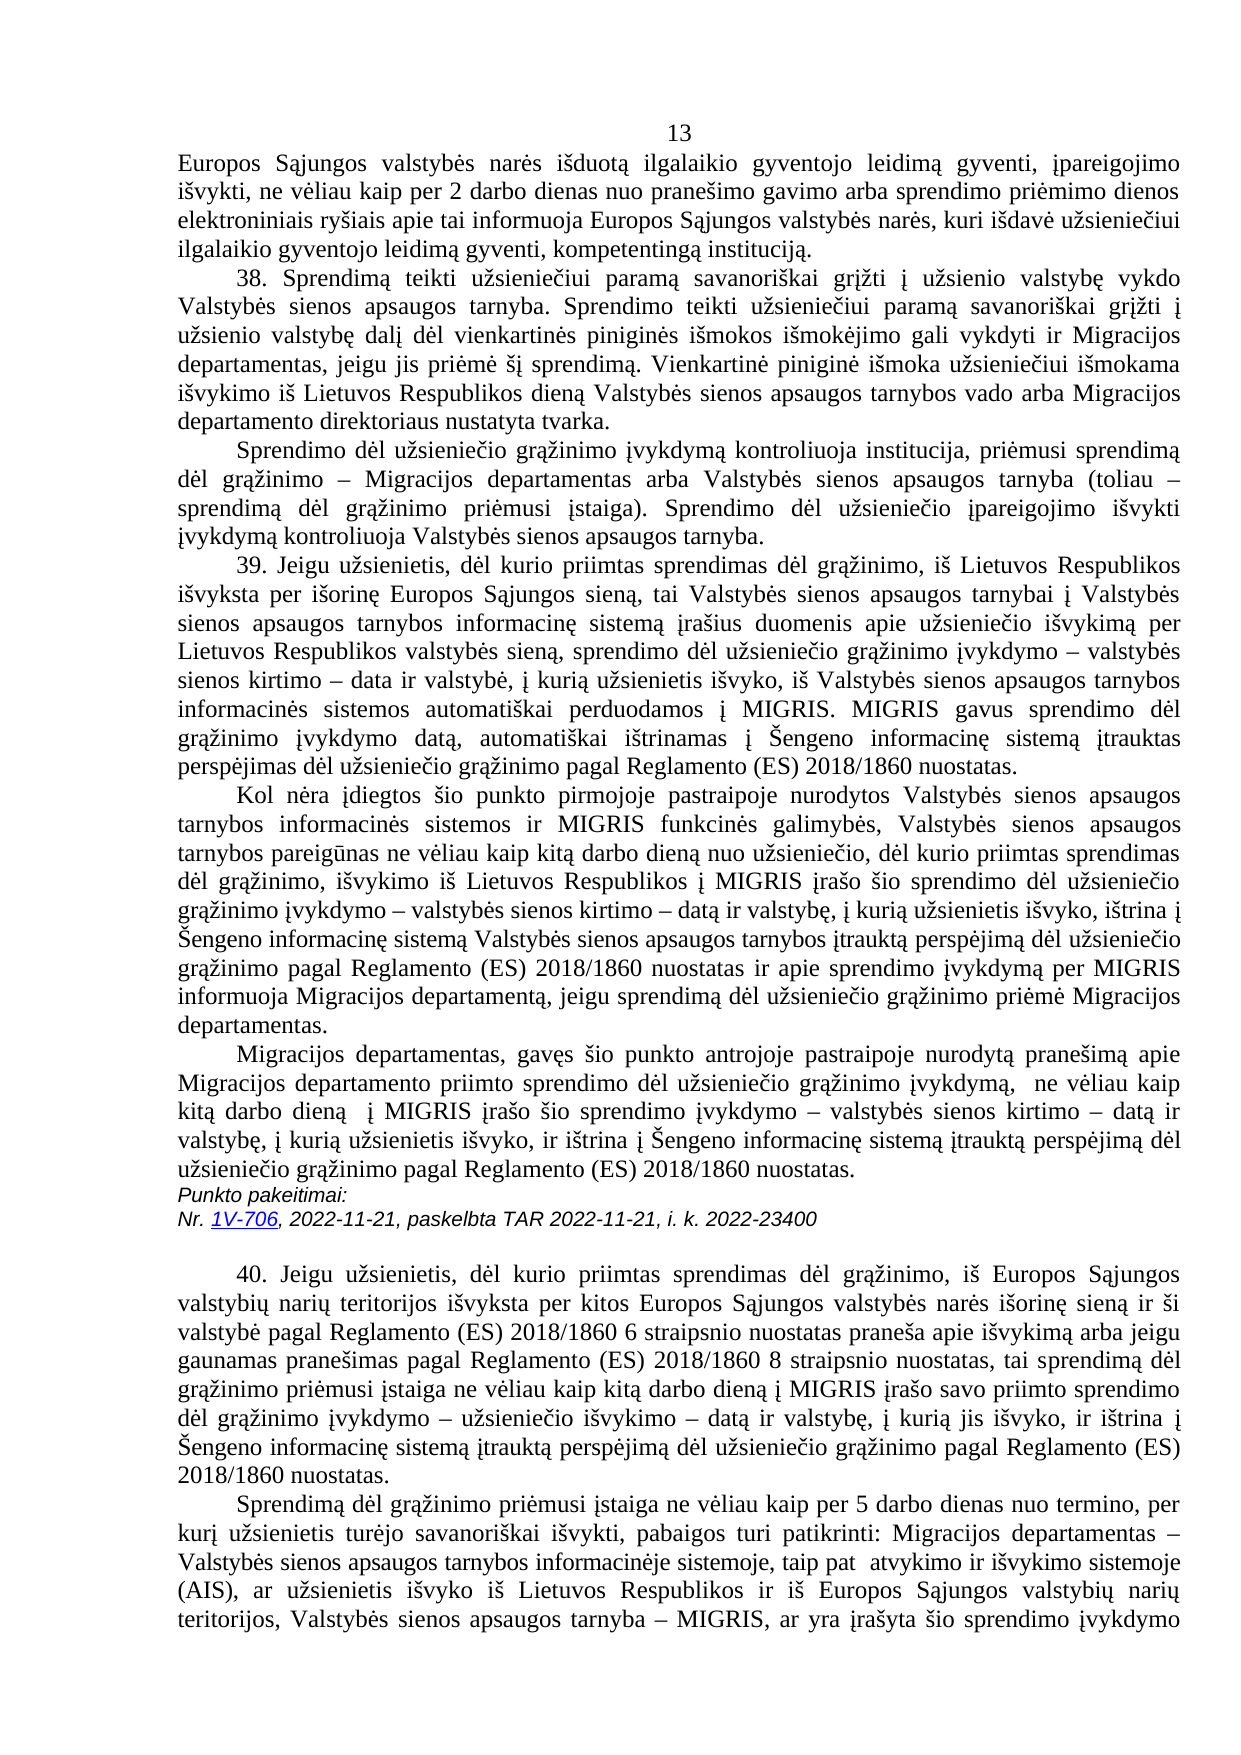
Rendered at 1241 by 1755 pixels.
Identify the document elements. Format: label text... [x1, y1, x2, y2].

text Europos Sąjungos valstybės narės išduotą ilgalaikio gyventojo leidimą gyventi, įpareigojimo išvykti, ne vėliau kaip per 2 darbo dienas nuo pranešimo gavimo arba sprendimo priėmimo dienos elektroniniais ryšiais apie tai informuoja Europos Sąjungos valstybės narės, kuri išdavė užsieniečiui ilgalaikio gyventojo leidimą gyventi, kompetentingą instituciją. [177, 148, 1181, 263]
text Nr. 1V-706, 2022-11-21, paskelbta TAR 2022-11-21, i. k. 2022-23400 [177, 1207, 1181, 1231]
text 40. Jeigu užsienietis, dėl kurio priimtas sprendimas dėl grąžinimo, iš Europos Sąjungos valstybių narių teritorijos išvyksta per kitos Europos Sąjungos valstybės narės išorinę sieną ir ši valstybė pagal Reglamento (ES) 2018/1860 6 straipsnio nuostatas praneša apie išvykimą arba jeigu gaunamas pranešimas pagal Reglamento (ES) 2018/1860 8 straipsnio nuostatas, tai sprendimą dėl grąžinimo priėmusi įstaiga ne vėliau kaip kitą darbo dieną į MIGRIS įrašo savo priimto sprendimo dėl grąžinimo įvykdymo – užsieniečio išvykimo – datą ir valstybę, į kurią jis išvyko, ir ištrina į Šengeno informacinę sistemą įtrauktą perspėjimą dėl užsieniečio grąžinimo pagal Reglamento (ES) 2018/1860 nuostatas. [177, 1259, 1181, 1489]
text 38. Sprendimą teikti užsieniečiui paramą savanoriškai grįžti į užsienio valstybę vykdo Valstybės sienos apsaugos tarnyba. Sprendimo teikti užsieniečiui paramą savanoriškai grįžti į užsienio valstybę dalį dėl vienkartinės piniginės išmokos išmokėjimo gali vykdyti ir Migracijos departamentas, jeigu jis priėmė šį sprendimą. Vienkartinė piniginė išmoka užsieniečiui išmokama išvykimo iš Lietuvos Respublikos dieną Valstybės sienos apsaugos tarnybos vado arba Migracijos departamento direktoriaus nustatyta tvarka. [177, 263, 1181, 435]
text Sprendimo dėl užsieniečio grąžinimo įvykdymą kontroliuoja institucija, priėmusi sprendimą dėl grąžinimo – Migracijos departamentas arba Valstybės sienos apsaugos tarnyba (toliau – sprendimą dėl grąžinimo priėmusi įstaiga). Sprendimo dėl užsieniečio įpareigojimo išvykti įvykdymą kontroliuoja Valstybės sienos apsaugos tarnyba. [177, 435, 1181, 550]
text Migracijos departamentas, gavęs šio punkto antrojoje pastraipoje nurodytą pranešimą apie Migracijos departamento priimto sprendimo dėl užsieniečio grąžinimo įvykdymą, ne vėliau kaip kitą darbo dieną į MIGRIS įrašo šio sprendimo įvykdymo – valstybės sienos kirtimo – datą ir valstybę, į kurią užsienietis išvyko, ir ištrina į Šengeno informacinę sistemą įtrauktą perspėjimą dėl užsieniečio grąžinimo pagal Reglamento (ES) 2018/1860 nuostatas. [177, 1039, 1181, 1183]
text Punkto pakeitimai: [177, 1183, 1181, 1207]
text 39. Jeigu užsienietis, dėl kurio priimtas sprendimas dėl grąžinimo, iš Lietuvos Respublikos išvyksta per išorinę Europos Sąjungos sieną, tai Valstybės sienos apsaugos tarnybai į Valstybės sienos apsaugos tarnybos informacinę sistemą įrašius duomenis apie užsieniečio išvykimą per Lietuvos Respublikos valstybės sieną, sprendimo dėl užsieniečio grąžinimo įvykdymo – valstybės sienos kirtimo – data ir valstybė, į kurią užsienietis išvyko, iš Valstybės sienos apsaugos tarnybos informacinės sistemos automatiškai perduodamos į MIGRIS. MIGRIS gavus sprendimo dėl grąžinimo įvykdymo datą, automatiškai ištrinamas į Šengeno informacinę sistemą įtrauktas perspėjimas dėl užsieniečio grąžinimo pagal Reglamento (ES) 2018/1860 nuostatas. [177, 550, 1181, 780]
text Sprendimą dėl grąžinimo priėmusi įstaiga ne vėliau kaip per 5 darbo dienas nuo termino, per kurį užsienietis turėjo savanoriškai išvykti, pabaigos turi patikrinti: Migracijos departamentas – Valstybės sienos apsaugos tarnybos informacinėje sistemoje, taip pat atvykimo ir išvykimo sistemoje (AIS), ar užsienietis išvyko iš Lietuvos Respublikos ir iš Europos Sąjungos valstybių narių teritorijos, Valstybės sienos apsaugos tarnyba – MIGRIS, ar yra įrašyta šio sprendimo įvykdymo [177, 1489, 1181, 1633]
text Kol nėra įdiegtos šio punkto pirmojoje pastraipoje nurodytos Valstybės sienos apsaugos tarnybos informacinės sistemos ir MIGRIS funkcinės galimybės, Valstybės sienos apsaugos tarnybos pareigūnas ne vėliau kaip kitą darbo dieną nuo užsieniečio, dėl kurio priimtas sprendimas dėl grąžinimo, išvykimo iš Lietuvos Respublikos į MIGRIS įrašo šio sprendimo dėl užsieniečio grąžinimo įvykdymo – valstybės sienos kirtimo – datą ir valstybę, į kurią užsienietis išvyko, ištrina į Šengeno informacinę sistemą Valstybės sienos apsaugos tarnybos įtrauktą perspėjimą dėl užsieniečio grąžinimo pagal Reglamento (ES) 2018/1860 nuostatas ir apie sprendimo įvykdymą per MIGRIS informuoja Migracijos departamentą, jeigu sprendimą dėl užsieniečio grąžinimo priėmė Migracijos departamentas. [177, 780, 1181, 1039]
